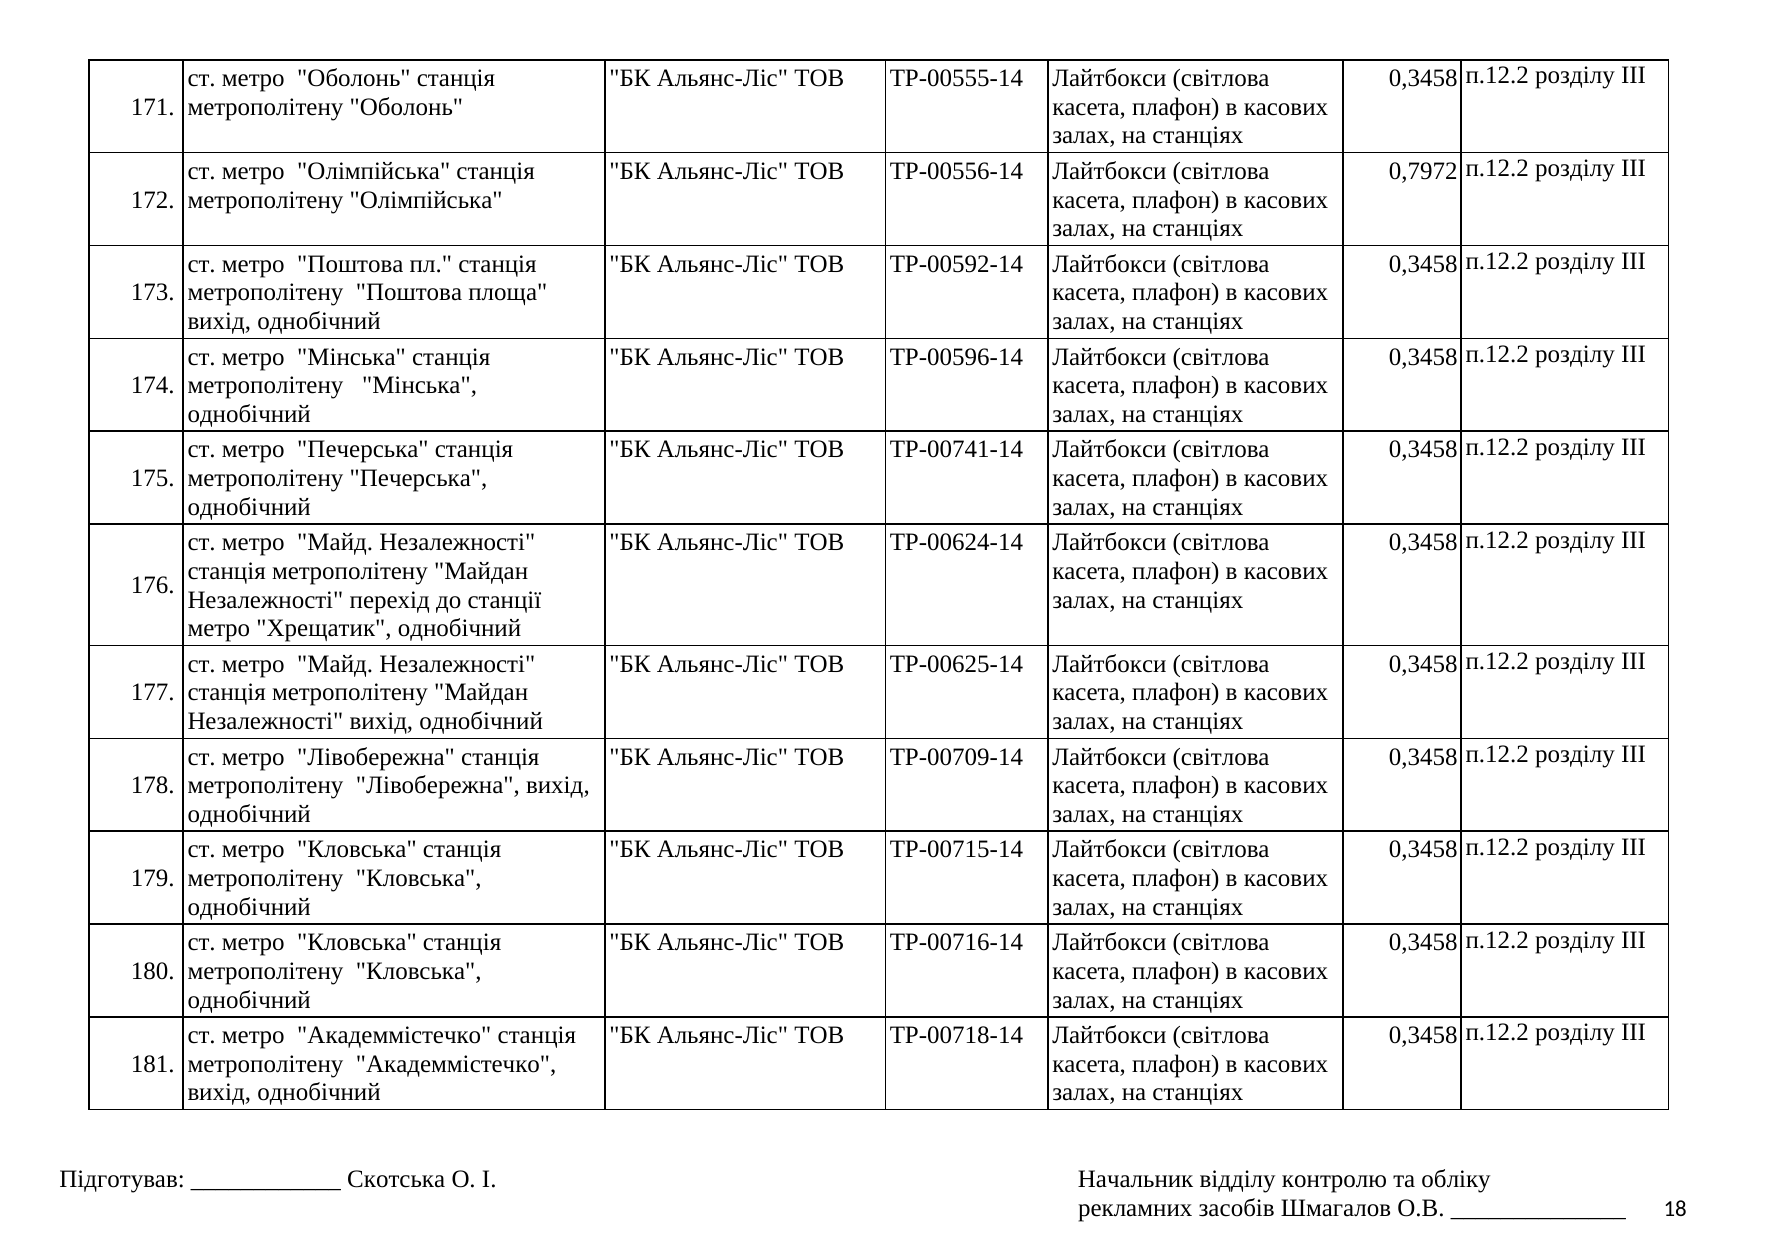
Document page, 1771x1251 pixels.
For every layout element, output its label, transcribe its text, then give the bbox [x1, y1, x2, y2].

table_cell [90, 832, 182, 923]
table_cell 0,3458 [1344, 739, 1460, 830]
table_cell 0,3458 [1344, 925, 1460, 1016]
table_cell ст. метро "Мінська" станція метрополітену "Мінська", однобічний [184, 339, 604, 430]
table_cell [90, 525, 182, 645]
table_cell ТР-00716-14 [886, 925, 1047, 1016]
table_cell п.12.2 розділу ІІІ [1462, 339, 1668, 430]
table_cell "БК Альянс-Ліс" ТОВ [606, 153, 885, 245]
table_cell ТР-00624-14 [886, 525, 1047, 645]
table_cell ст. метро "Майд. Незалежності" станція метрополітену "Майдан Незалежності" перехід до станції метро "Хрещатик", однобічний [184, 525, 604, 645]
table_cell ТР-00555-14 [886, 61, 1047, 152]
table_cell "БК Альянс-Ліс" ТОВ [606, 739, 885, 830]
table_cell Лайтбокси (світлова касета, плафон) в касових залах, на станціях [1049, 339, 1342, 430]
table_cell "БК Альянс-Ліс" ТОВ [606, 1018, 885, 1109]
table_cell [90, 61, 182, 152]
table_cell Лайтбокси (світлова касета, плафон) в касових залах, на станціях [1049, 246, 1342, 337]
table_cell п.12.2 розділу ІІІ [1462, 1018, 1668, 1109]
table_cell "БК Альянс-Ліс" ТОВ [606, 832, 885, 923]
table_cell ст. метро "Кловська" станція метрополітену "Кловська", однобічний [184, 925, 604, 1016]
table_cell [90, 1018, 182, 1109]
table_cell п.12.2 розділу ІІІ [1462, 739, 1668, 830]
table_cell ТР-00592-14 [886, 246, 1047, 337]
table_cell "БК Альянс-Ліс" ТОВ [606, 61, 885, 152]
table_cell "БК Альянс-Ліс" ТОВ [606, 646, 885, 737]
table_cell 0,3458 [1344, 61, 1460, 152]
table_cell Лайтбокси (світлова касета, плафон) в касових залах, на станціях [1049, 1018, 1342, 1109]
table_cell ТР-00715-14 [886, 832, 1047, 923]
table_cell ст. метро "Печерська" станція метрополітену "Печерська", однобічний [184, 432, 604, 523]
table_cell ТР-00718-14 [886, 1018, 1047, 1109]
table_cell ст. метро "Кловська" станція метрополітену "Кловська", однобічний [184, 832, 604, 923]
table_cell Лайтбокси (світлова касета, плафон) в касових залах, на станціях [1049, 525, 1342, 645]
table_cell Лайтбокси (світлова касета, плафон) в касових залах, на станціях [1049, 153, 1342, 245]
table_cell ст. метро "Майд. Незалежності" станція метрополітену "Майдан Незалежності" вихід, однобічний [184, 646, 604, 737]
table_cell Лайтбокси (світлова касета, плафон) в касових залах, на станціях [1049, 646, 1342, 737]
table_cell ст. метро "Поштова пл." станція метрополітену "Поштова площа" вихід, однобічний [184, 246, 604, 337]
table_cell 0,3458 [1344, 525, 1460, 645]
table_cell ТР-00596-14 [886, 339, 1047, 430]
table_cell "БК Альянс-Ліс" ТОВ [606, 525, 885, 645]
table_cell п.12.2 розділу ІІІ [1462, 153, 1668, 245]
table_cell ТР-00709-14 [886, 739, 1047, 830]
table_cell "БК Альянс-Ліс" ТОВ [606, 339, 885, 430]
table_cell п.12.2 розділу ІІІ [1462, 646, 1668, 737]
table_cell Лайтбокси (світлова касета, плафон) в касових залах, на станціях [1049, 61, 1342, 152]
table_cell Лайтбокси (світлова касета, плафон) в касових залах, на станціях [1049, 739, 1342, 830]
table_cell 0,7972 [1344, 153, 1460, 245]
table_cell 0,3458 [1344, 832, 1460, 923]
table_cell [90, 925, 182, 1016]
table_cell Лайтбокси (світлова касета, плафон) в касових залах, на станціях [1049, 925, 1342, 1016]
table_cell ст. метро "Оболонь" станція метрополітену "Оболонь" [184, 61, 604, 152]
table_cell п.12.2 розділу ІІІ [1462, 832, 1668, 923]
table_cell Лайтбокси (світлова касета, плафон) в касових залах, на станціях [1049, 432, 1342, 523]
table_cell ст. метро "Лівобережна" станція метрополітену "Лівобережна", вихід, однобічний [184, 739, 604, 830]
table_cell ст. метро "Академмістечко" станція метрополітену "Академмістечко", вихід, однобічний [184, 1018, 604, 1109]
table_cell п.12.2 розділу ІІІ [1462, 246, 1668, 337]
table_cell "БК Альянс-Ліс" ТОВ [606, 925, 885, 1016]
table_cell п.12.2 розділу ІІІ [1462, 925, 1668, 1016]
table_cell ТР-00741-14 [886, 432, 1047, 523]
table_cell 0,3458 [1344, 1018, 1460, 1109]
table_cell п.12.2 розділу ІІІ [1462, 432, 1668, 523]
table_cell [90, 339, 182, 430]
table_cell 0,3458 [1344, 339, 1460, 430]
table_cell "БК Альянс-Ліс" ТОВ [606, 432, 885, 523]
table_cell п.12.2 розділу ІІІ [1462, 61, 1668, 152]
table_cell 0,3458 [1344, 646, 1460, 737]
table_cell [90, 246, 182, 337]
table_cell ТР-00556-14 [886, 153, 1047, 245]
table_cell [90, 739, 182, 830]
table_cell [90, 646, 182, 737]
table_cell [90, 153, 182, 245]
table_cell ТР-00625-14 [886, 646, 1047, 737]
table_cell ст. метро "Олімпійська" станція метрополітену "Олімпійська" [184, 153, 604, 245]
table_cell [90, 432, 182, 523]
table_cell Лайтбокси (світлова касета, плафон) в касових залах, на станціях [1049, 832, 1342, 923]
table_cell 0,3458 [1344, 432, 1460, 523]
table_cell п.12.2 розділу ІІІ [1462, 525, 1668, 645]
table_cell 0,3458 [1344, 246, 1460, 337]
table_cell "БК Альянс-Ліс" ТОВ [606, 246, 885, 337]
